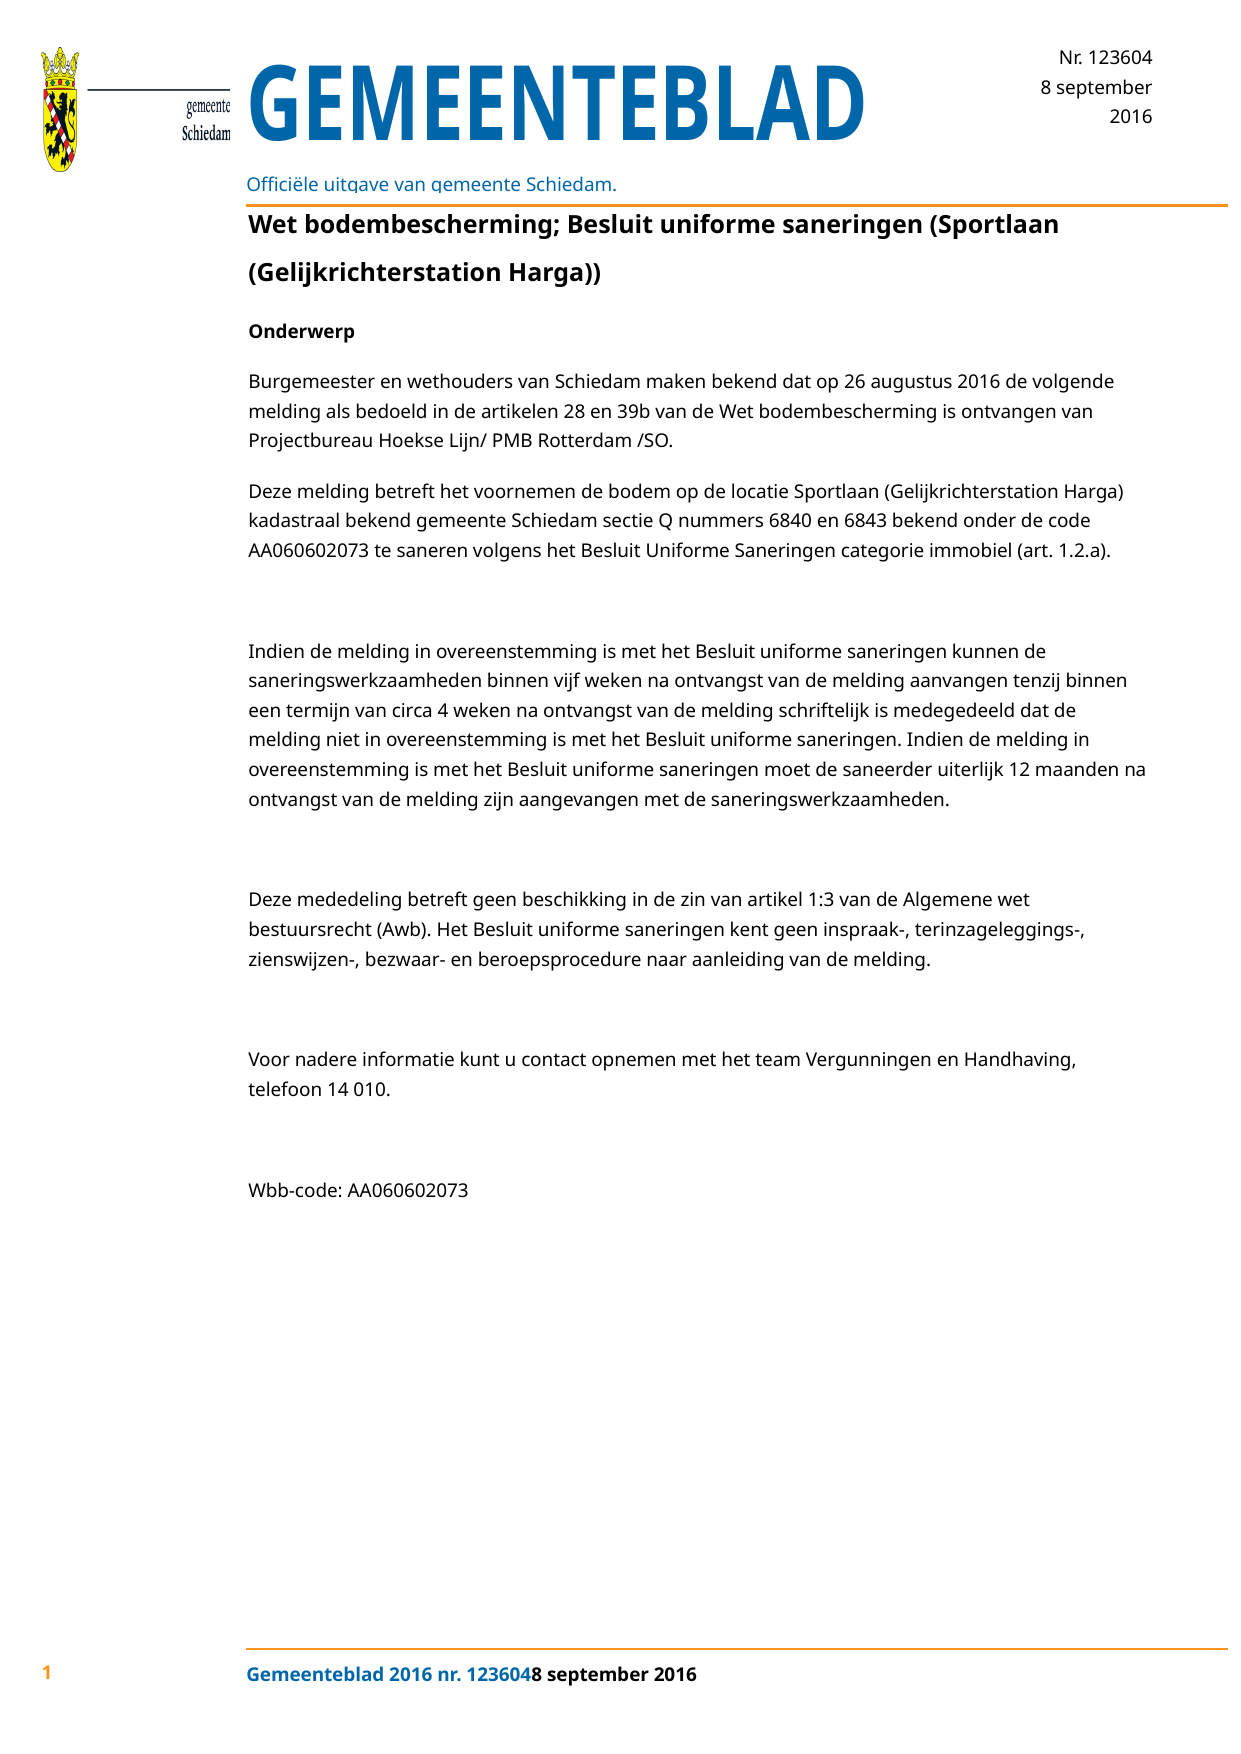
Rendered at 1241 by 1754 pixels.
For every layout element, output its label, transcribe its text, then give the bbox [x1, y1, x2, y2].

text Wbb-code: AA060602073 [248, 1177, 1152, 1203]
text Voor nadere informatie kunt u contact opnemen met het team Vergunningen en Handhaving, telefoon 14 010. [248, 1047, 1152, 1102]
text Indien de melding in overeenstemming is met het Besluit uniforme saneringen kunnen de saneringswerkzaamheden binnen vijf weken na ontvangst van de melding aanvangen tenzij binnen een termijn van circa 4 weken na ontvangst van de melding schriftelijk is medegedeeld dat de melding niet in overeenstemming is met het Besluit uniforme saneringen. Indien de melding in overeenstemming is met het Besluit uniforme saneringen moet de saneerder uiterlijk 12 maanden na ontvangst van de melding zijn aangevangen met de saneringswerkzaamheden. [248, 638, 1152, 812]
text Deze mededeling betreft geen beschikking in de zin van artikel 1:3 van de Algemene wet bestuursrecht (Awb). Het Besluit uniforme saneringen kent geen inspraak-, terinzageleggings-, zienswijzen-, bezwaar- en beroepsprocedure naar aanleiding van de melding. [248, 887, 1152, 972]
text Deze melding betreft het voornemen de bodem op de locatie Sportlaan (Gelijkrichterstation Harga) kadastraal bekend gemeente Schiedam sectie Q nummers 6840 en 6843 bekend onder de code AA060602073 te saneren volgens het Besluit Uniforme Saneringen categorie immobiel (art. 1.2.a). [248, 478, 1152, 563]
text Wet bodembescherming; Besluit uniforme saneringen (Sportlaan (Gelijkrichterstation Harga)) [248, 207, 1152, 288]
picture [41, 47, 231, 172]
text Burgemeester en wethouders van Schiedam maken bekend dat op 26 augustus 2016 de volgende melding als bedoeld in de artikelen 28 en 39b van de Wet bodembescherming is ontvangen van Projectbureau Hoekse Lijn/ PMB Rotterdam /SO. [248, 368, 1152, 453]
text Onderwerp [248, 318, 1152, 344]
